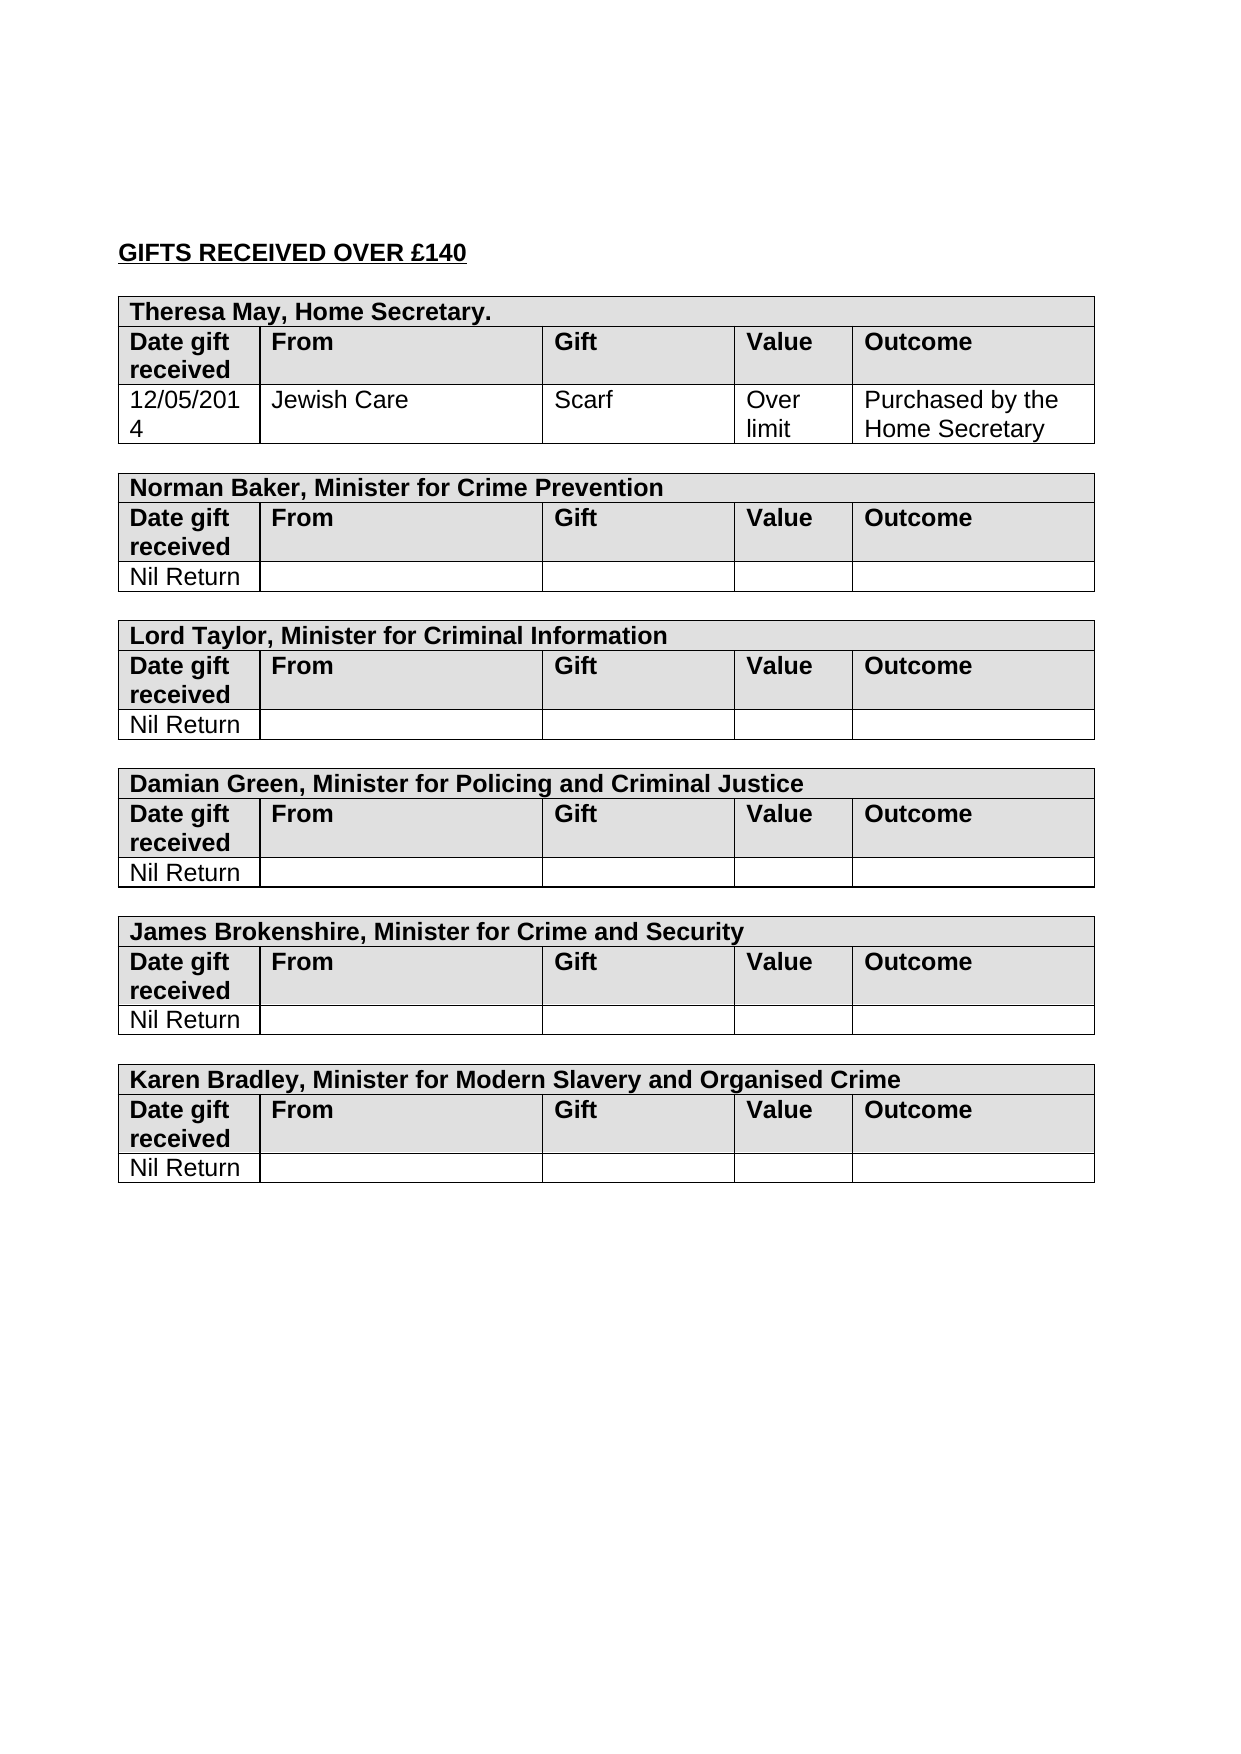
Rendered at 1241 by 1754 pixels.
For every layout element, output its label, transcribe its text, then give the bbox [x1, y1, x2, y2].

table_cell Scarf [543, 385, 734, 443]
table_cell Outcome [853, 1095, 1094, 1152]
table_cell [735, 1154, 852, 1182]
table_cell From [261, 327, 542, 384]
table_cell From [261, 503, 542, 561]
table_cell [853, 1006, 1094, 1034]
table_cell Gift [543, 1095, 734, 1152]
table_cell Date gift received [119, 799, 259, 857]
table_cell Outcome [853, 651, 1094, 709]
table_cell [261, 710, 542, 738]
table_cell Outcome [853, 327, 1094, 384]
table_cell [735, 562, 852, 591]
table_cell [853, 1154, 1094, 1182]
table_cell Value [735, 947, 852, 1004]
table_cell [261, 858, 542, 886]
table_cell [853, 858, 1094, 886]
table_cell Gift [543, 947, 734, 1004]
table_header Karen Bradley, Minister for Modern Slavery and Organised Crime [119, 1065, 1094, 1094]
table_cell Outcome [853, 503, 1094, 561]
table_cell Value [735, 503, 852, 561]
table_cell [735, 858, 852, 886]
table_cell Value [735, 651, 852, 709]
table_cell From [261, 1095, 542, 1152]
table_cell Nil Return [119, 1006, 259, 1034]
table_header Norman Baker, Minister for Crime Prevention [119, 474, 1094, 502]
table_cell [543, 1154, 734, 1182]
table_cell Gift [543, 503, 734, 561]
table_cell [261, 1154, 542, 1182]
table_cell Nil Return [119, 710, 259, 738]
table_cell Date gift received [119, 947, 259, 1004]
table_cell Gift [543, 327, 734, 384]
table_cell From [261, 799, 542, 857]
table_cell Date gift received [119, 327, 259, 384]
table_cell [543, 562, 734, 591]
table_cell Outcome [853, 799, 1094, 857]
table_cell 12/05/2014 [119, 385, 259, 443]
table_cell Over limit [735, 385, 852, 443]
table_cell From [261, 651, 542, 709]
table_cell [735, 1006, 852, 1034]
table_cell [261, 1006, 542, 1034]
table_cell Jewish Care [261, 385, 542, 443]
table_header Lord Taylor, Minister for Criminal Information [119, 621, 1094, 650]
table_cell Date gift received [119, 1095, 259, 1152]
table_cell From [261, 947, 542, 1004]
table_cell [853, 562, 1094, 591]
table_cell Date gift received [119, 651, 259, 709]
table_cell [261, 562, 542, 591]
table_cell [853, 710, 1094, 738]
table_cell Value [735, 799, 852, 857]
table_cell [735, 710, 852, 738]
table_header Damian Green, Minister for Policing and Criminal Justice [119, 769, 1094, 798]
table_cell Gift [543, 799, 734, 857]
table_cell Value [735, 1095, 852, 1152]
table_cell Date gift received [119, 503, 259, 561]
table_header Theresa May, Home Secretary. [119, 297, 1094, 326]
table_cell Outcome [853, 947, 1094, 1004]
table_cell Purchased by the Home Secretary [853, 385, 1094, 443]
table_cell [543, 710, 734, 738]
text GIFTS RECEIVED OVER £140 [118, 238, 1122, 267]
table_cell [543, 858, 734, 886]
table_cell Nil Return [119, 562, 259, 591]
table_cell Nil Return [119, 1154, 259, 1182]
table_cell Value [735, 327, 852, 384]
table_cell [543, 1006, 734, 1034]
table_header James Brokenshire, Minister for Crime and Security [119, 917, 1094, 946]
table_cell Gift [543, 651, 734, 709]
table_cell Nil Return [119, 858, 259, 886]
